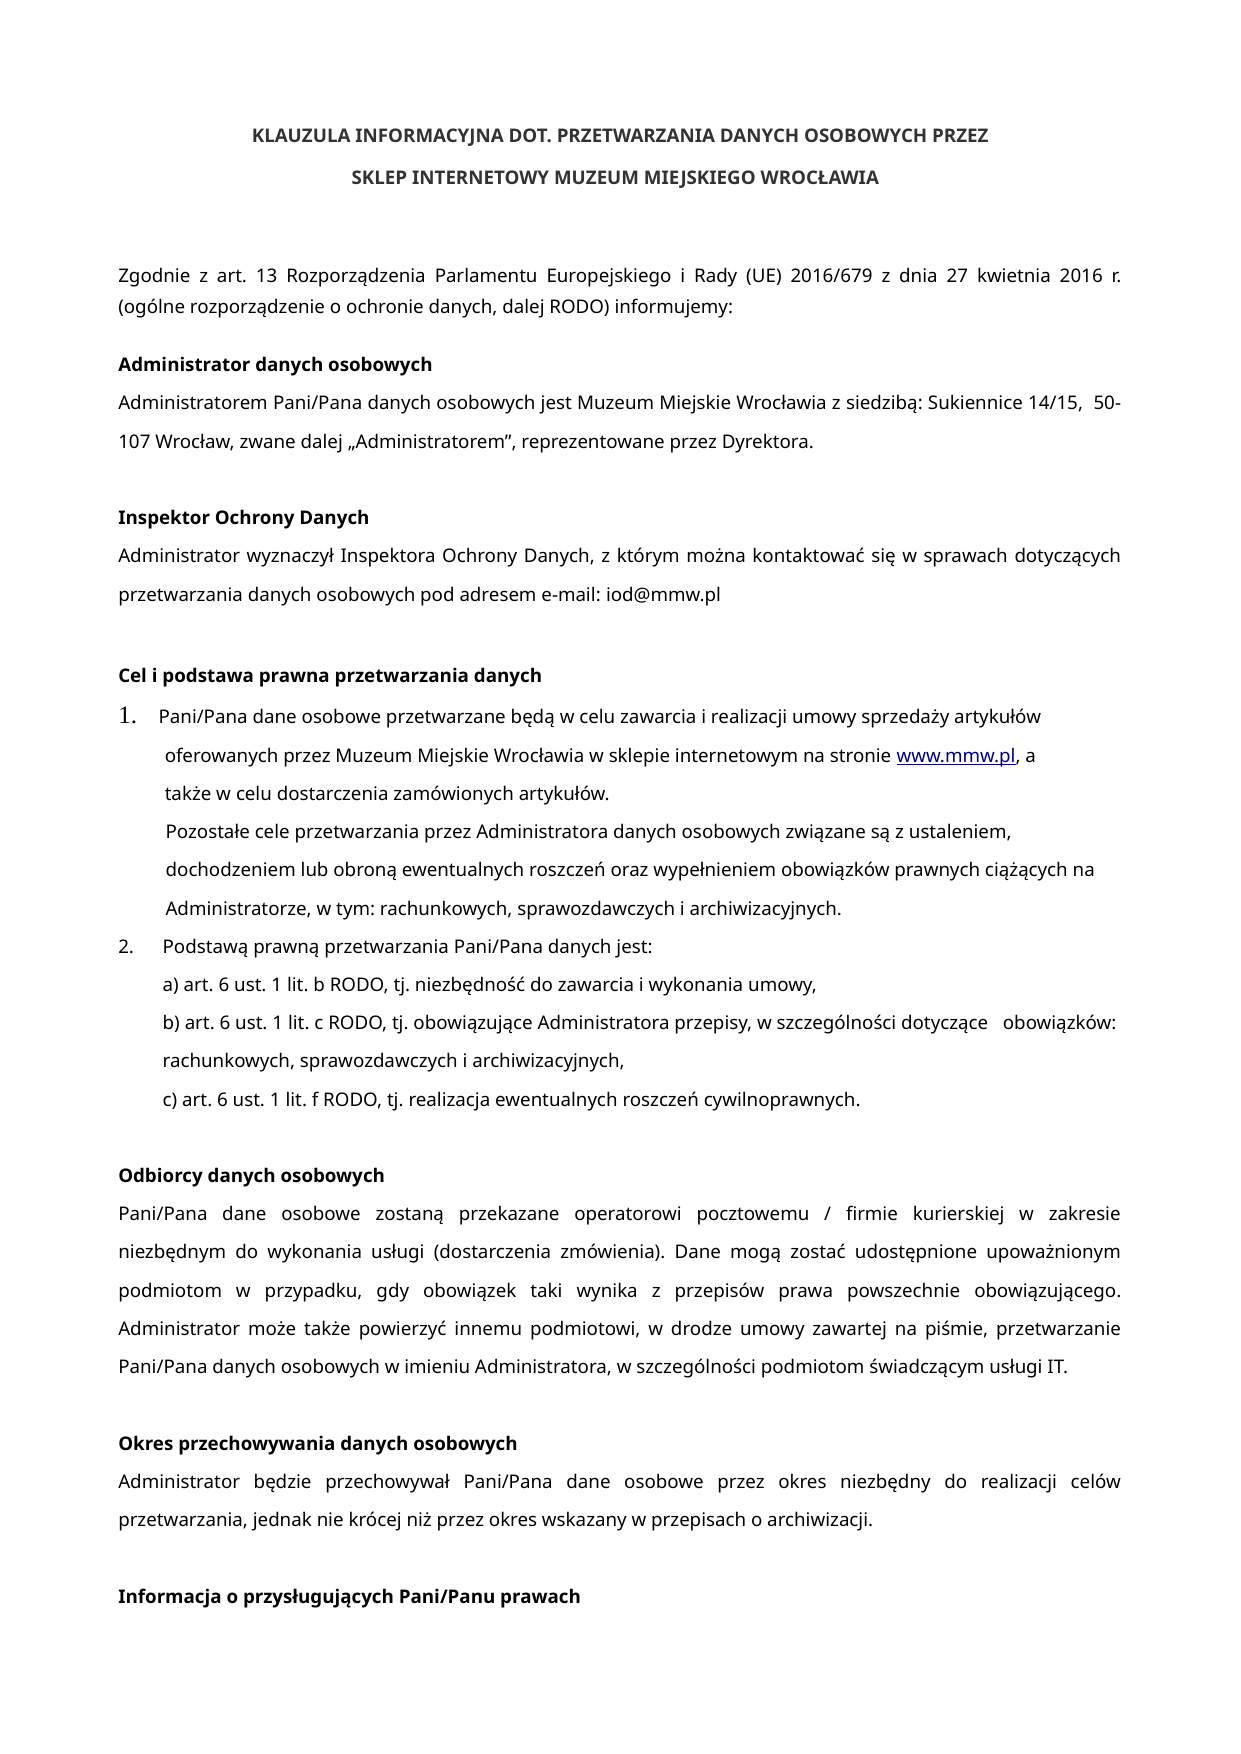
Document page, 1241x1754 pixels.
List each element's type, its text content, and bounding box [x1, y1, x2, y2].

list Administratorem Pani/Pana danych osobowych jest Muzeum Miejskie Wrocławia z siedzibą: Sukiennice 14/15, 50-107 Wrocław, zwane dalej „Administratorem”, reprezentowane przez Dyrektora. [118, 390, 1122, 453]
list c) art. 6 ust. 1 lit. f RODO, tj. realizacja ewentualnych roszczeń cywilnoprawnych. [141, 1086, 1122, 1111]
subtitle KLAUZULA INFORMACYJNA DOT. PRZETWARZANIA DANYCH OSOBOWYCH PRZEZ [118, 122, 1122, 148]
list Okres przechowywania danych osobowych [118, 1430, 1122, 1456]
list Administrator wyznaczył Inspektora Ochrony Danych, z którym można kontaktować się w sprawach dotyczących przetwarzania danych osobowych pod adresem e-mail: iod@mmw.pl [118, 543, 1122, 606]
list 2. Podstawą prawną przetwarzania Pani/Pana danych jest: a) art. 6 ust. 1 lit. b RODO, tj. niezbędność do zawarcia i wykonania umowy, [118, 933, 1122, 997]
list Pani/Pana dane osobowe przetwarzane będą w celu zawarcia i realizacji umowy sprzedaży artykułów oferowanych przez Muzeum Miejskie Wrocławia w sklepie internetowym na stronie www.mmw.pl, a także w celu dostarczenia zamówionych artykułów. [118, 700, 1122, 806]
list Inspektor Ochrony Danych [118, 504, 1122, 530]
list Pani/Pana dane osobowe zostaną przekazane operatorowi pocztowemu / firmie kurierskiej w zakresie niezbędnym do wykonania usługi (dostarczenia zmówienia). Dane mogą zostać udostępnione upoważnionym podmiotom w przypadku, gdy obowiązek taki wynika z przepisów prawa powszechnie obowiązującego. Administrator może także powierzyć innemu podmiotowi, w drodze umowy zawartej na piśmie, przetwarzanie Pani/Pana danych osobowych w imieniu Administratora, w szczególności podmiotom świadczącym usługi IT. [118, 1201, 1122, 1379]
list Odbiorcy danych osobowych [118, 1162, 1122, 1188]
text b) art. 6 ust. 1 lit. c RODO, tj. obowiązujące Administratora przepisy, w szczególności dotyczące obowiązków: rachunkowych, sprawozdawczych i archiwizacyjnych, [162, 1009, 1122, 1073]
subtitle SKLEP INTERNETOWY MUZEUM MIEJSKIEGO WROCŁAWIA [118, 165, 1122, 190]
text Administrator danych osobowych [118, 351, 1122, 377]
text Zgodnie z art. 13 Rozporządzenia Parlamentu Europejskiego i Rady (UE) 2016/679 z dnia 27 kwietnia 2016 r. (ogólne rozporządzenie o ochronie danych, dalej RODO) informujemy: [118, 258, 1122, 320]
list Pozostałe cele przetwarzania przez Administratora danych osobowych związane są z ustaleniem, dochodzeniem lub obroną ewentualnych roszczeń oraz wypełnieniem obowiązków prawnych ciążących na Administratorze, w tym: rachunkowych, sprawozdawczych i archiwizacyjnych. [130, 818, 1122, 920]
list Administrator będzie przechowywał Pani/Pana dane osobowe przez okres niezbędny do realizacji celów przetwarzania, jednak nie krócej niż przez okres wskazany w przepisach o archiwizacji. [118, 1468, 1122, 1532]
list Cel i podstawa prawna przetwarzania danych [118, 662, 1122, 688]
list Informacja o przysługujących Pani/Panu prawach [118, 1583, 1122, 1608]
